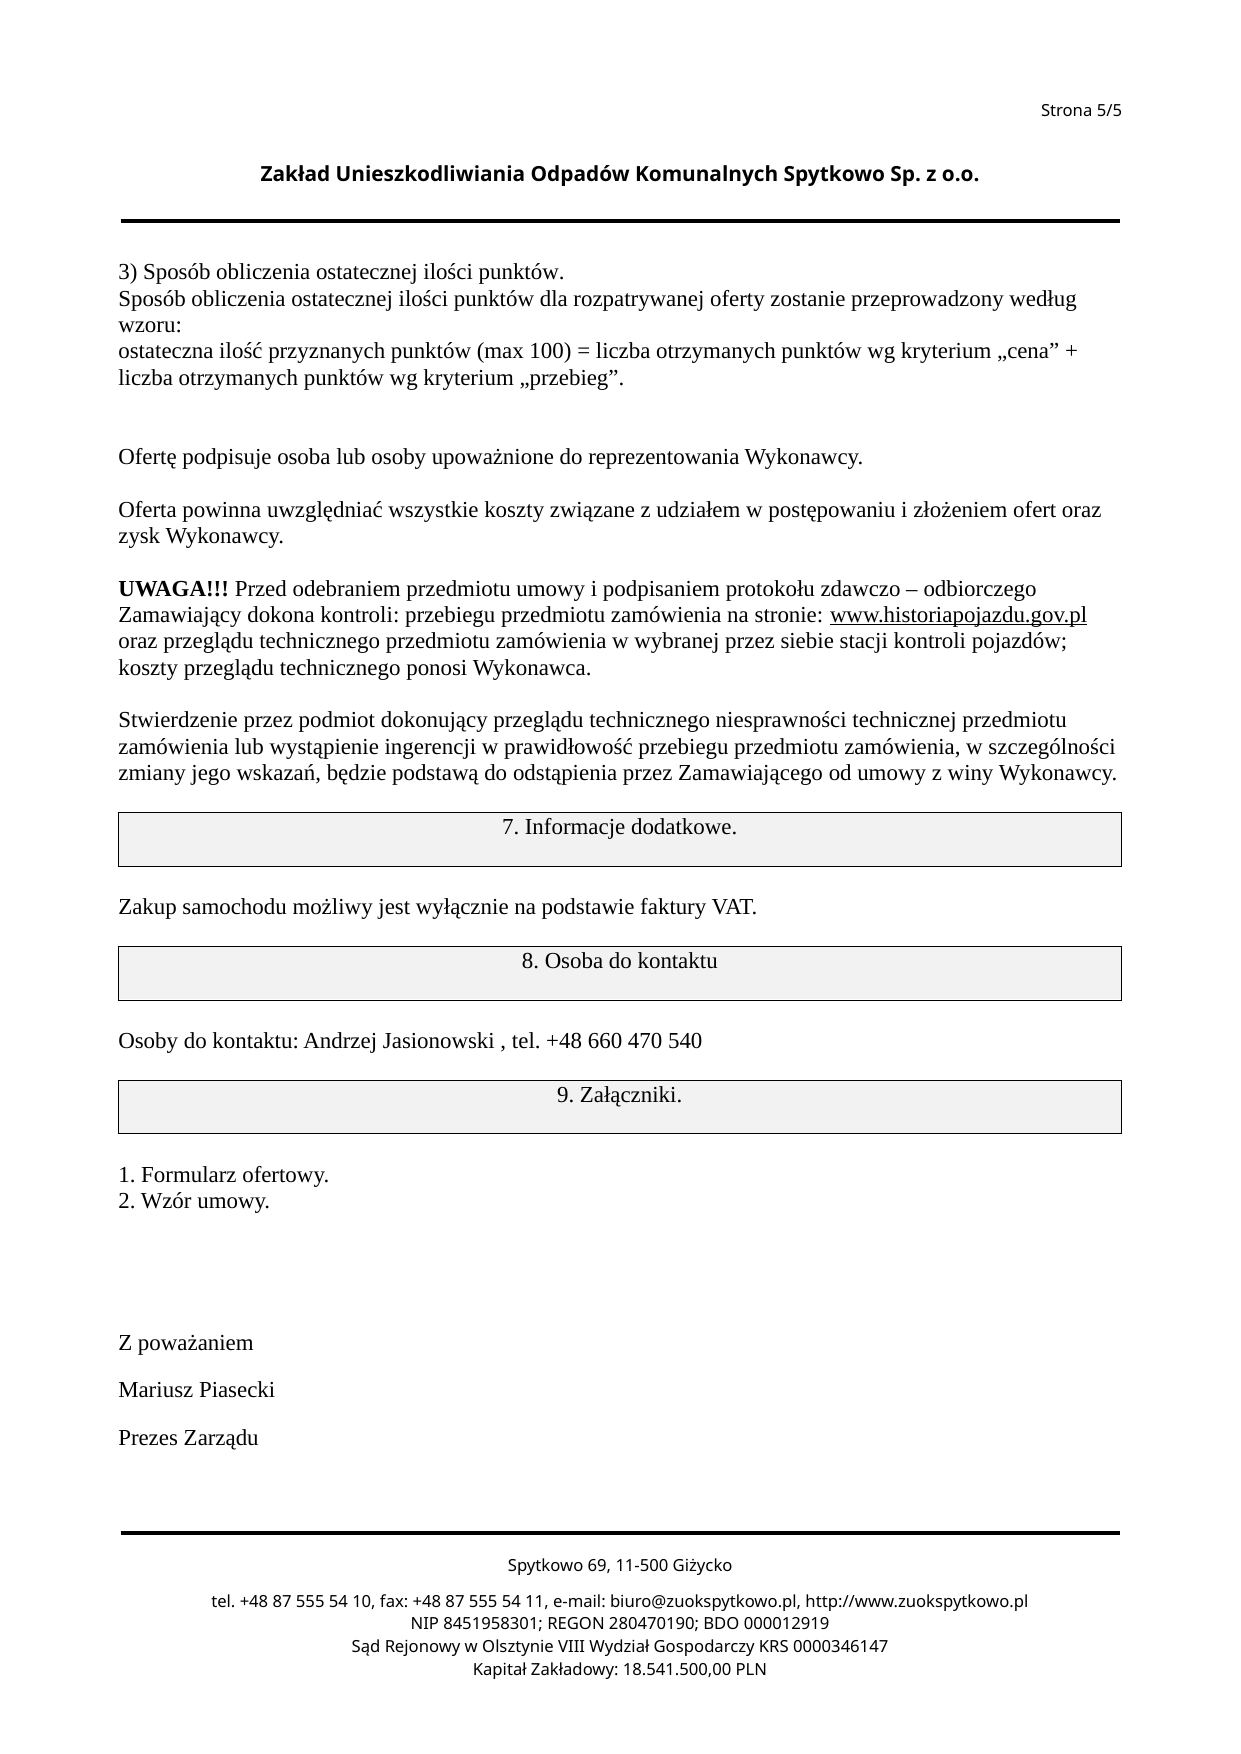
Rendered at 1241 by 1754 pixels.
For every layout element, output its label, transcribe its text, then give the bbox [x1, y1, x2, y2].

text Oferta powinna uwzględniać wszystkie koszty związane z udziałem w postępowaniu i złożeniem ofert oraz zysk Wykonawcy. [118, 496, 1122, 548]
text Sposób obliczenia ostatecznej ilości punktów dla rozpatrywanej oferty zostanie przeprowadzony według wzoru: [118, 285, 1122, 337]
text 2. Wzór umowy. [118, 1187, 1122, 1213]
text Zakup samochodu możliwy jest wyłącznie na podstawie faktury VAT. [118, 893, 1122, 919]
text Prezes Zarządu [118, 1424, 1122, 1450]
table_header 7. Informacje dodatkowe. [119, 813, 1121, 866]
table_header 9. Załączniki. [119, 1081, 1121, 1133]
text 3) Sposób obliczenia ostatecznej ilości punktów. [118, 258, 1122, 285]
text UWAGA!!! Przed odebraniem przedmiotu umowy i podpisaniem protokołu zdawczo – odbiorczego Zamawiający dokona kontroli: przebiegu przedmiotu zamówienia na stronie: www.historiapojazdu.gov.pl oraz przeglądu technicznego przedmiotu zamówienia w wybranej przez siebie stacji kontroli pojazdów; koszty przeglądu technicznego ponosi Wykonawca. [118, 575, 1122, 680]
text 1. Formularz ofertowy. [118, 1161, 1122, 1187]
text Osoby do kontaktu: Andrzej Jasionowski , tel. +48 660 470 540 [118, 1027, 1122, 1053]
text Mariusz Piasecki [118, 1376, 1122, 1403]
text Z poważaniem [118, 1329, 1122, 1356]
text ostateczna ilość przyznanych punktów (max 100) = liczba otrzymanych punktów wg kryterium „cena” + liczba otrzymanych punktów wg kryterium „przebieg”. [118, 337, 1122, 390]
table_header 8. Osoba do kontaktu [119, 947, 1121, 999]
text Ofertę podpisuje osoba lub osoby upoważnione do reprezentowania Wykonawcy. [118, 443, 1122, 469]
text Stwierdzenie przez podmiot dokonujący przeglądu technicznego niesprawności technicznej przedmiotu zamówienia lub wystąpienie ingerencji w prawidłowość przebiegu przedmiotu zamówienia, w szczególności zmiany jego wskazań, będzie podstawą do odstąpienia przez Zamawiającego od umowy z winy Wykonawcy. [118, 706, 1122, 786]
